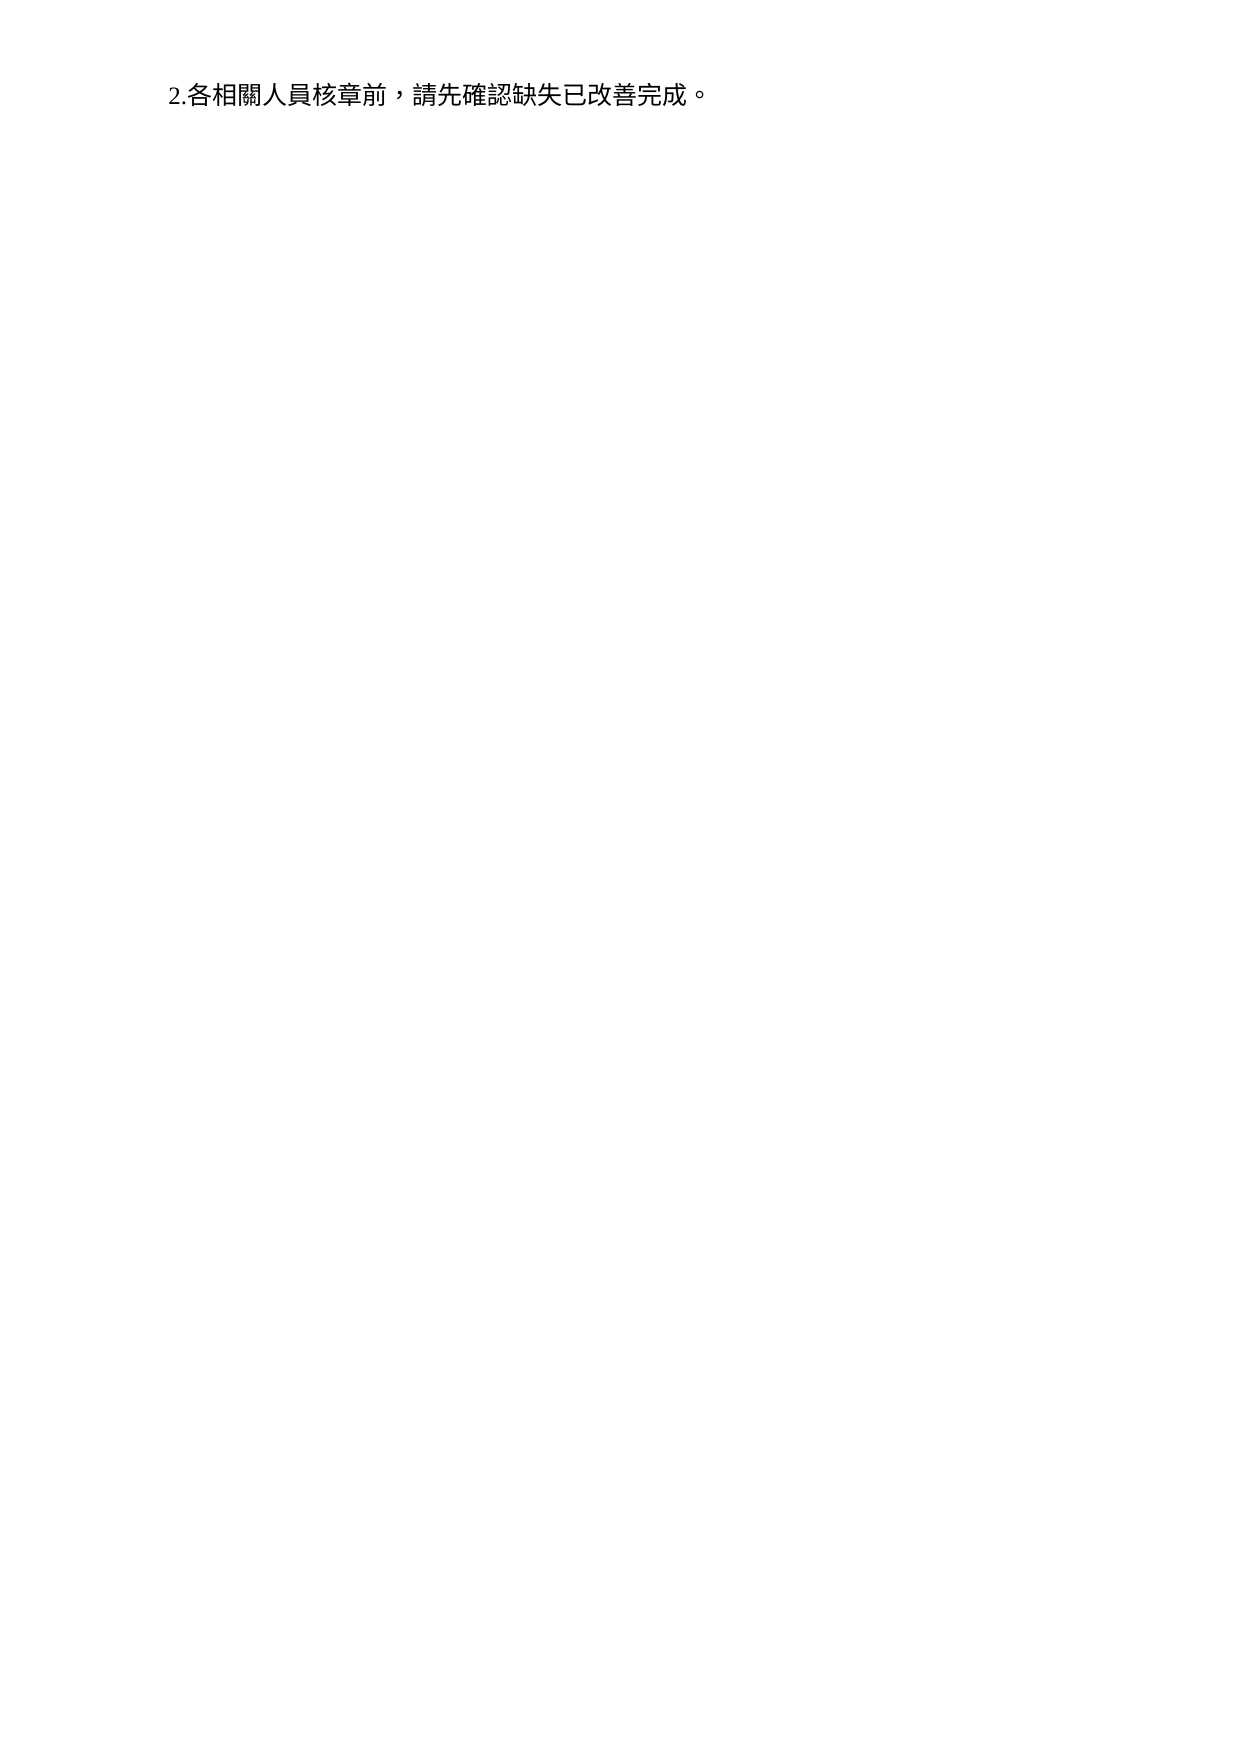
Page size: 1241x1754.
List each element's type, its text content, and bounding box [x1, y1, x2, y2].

text 2.各相關人員核章前，請先確認缺失已改善完成。 [118, 75, 1122, 112]
